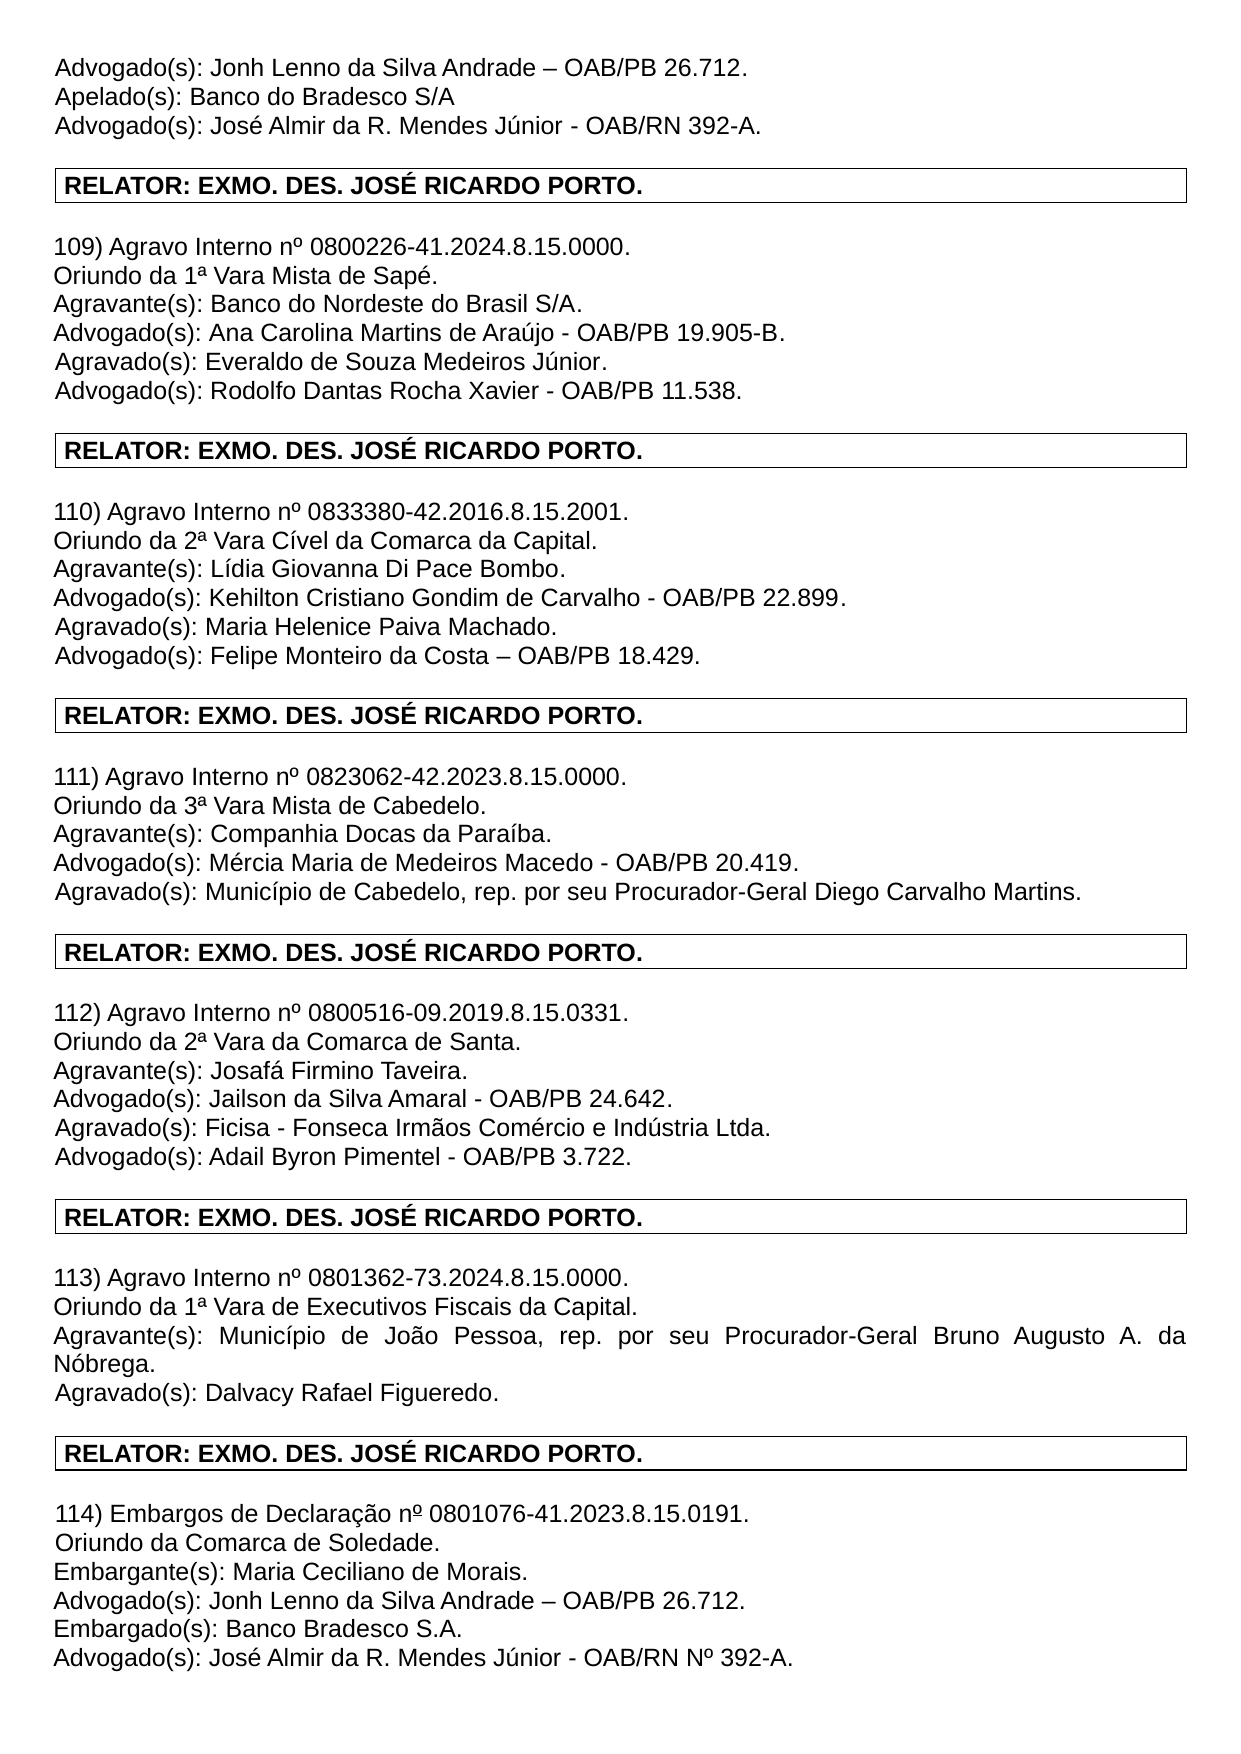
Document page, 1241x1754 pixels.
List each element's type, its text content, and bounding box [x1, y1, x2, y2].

text Advogado(s): Rodolfo Dantas Rocha Xavier - OAB/PB 11.538. [54, 376, 1187, 404]
text Advogado(s): José Almir da R. Mendes Júnior - OAB/RN Nº 392-A. [53, 1643, 1187, 1672]
text Oriundo da 3ª Vara Mista de Cabedelo. [53, 791, 1187, 819]
text Agravante(s): Lídia Giovanna Di Pace Bombo. [53, 554, 1187, 583]
text Advogado(s): Jailson da Silva Amaral - OAB/PB 24.642. [53, 1084, 1187, 1113]
text RELATOR: EXMO. DES. JOSÉ RICARDO PORTO. [56, 434, 1186, 467]
text RELATOR: EXMO. DES. JOSÉ RICARDO PORTO. [56, 169, 1186, 202]
text Advogado(s): Adail Byron Pimentel - OAB/PB 3.722. [54, 1142, 1187, 1171]
text Oriundo da Comarca de Soledade. [54, 1528, 1187, 1557]
text Oriundo da 2ª Vara Cível da Comarca da Capital. [53, 526, 1187, 554]
text Agravante(s): Município de João Pessoa, rep. por seu Procurador-Geral Bruno Augusto A. da Nóbrega. [53, 1321, 1187, 1378]
text Embargante(s): Maria Ceciliano de Morais. [53, 1557, 1187, 1586]
text Agravante(s): Banco do Nordeste do Brasil S/A. [53, 289, 1187, 318]
text Agravado(s): Maria Helenice Paiva Machado. [54, 612, 1187, 641]
text Oriundo da 1ª Vara de Executivos Fiscais da Capital. [53, 1292, 1187, 1321]
text RELATOR: EXMO. DES. JOSÉ RICARDO PORTO. [56, 699, 1186, 732]
text Agravante(s): Companhia Docas da Paraíba. [53, 819, 1187, 848]
text 112) Agravo Interno nº 0800516-09.2019.8.15.0331. [53, 998, 1187, 1027]
text RELATOR: EXMO. DES. JOSÉ RICARDO PORTO. [56, 1200, 1186, 1233]
text Agravado(s): Dalvacy Rafael Figueredo. [54, 1378, 1187, 1407]
text Agravante(s): Josafá Firmino Taveira. [53, 1056, 1187, 1084]
text Advogado(s): Kehilton Cristiano Gondim de Carvalho - OAB/PB 22.899. [53, 583, 1187, 612]
text Embargado(s): Banco Bradesco S.A. [53, 1614, 1187, 1643]
text Apelado(s): Banco do Bradesco S/A [54, 82, 1187, 111]
text RELATOR: EXMO. DES. JOSÉ RICARDO PORTO. [56, 935, 1186, 968]
text Advogado(s): José Almir da R. Mendes Júnior - OAB/RN 392-A. [54, 111, 1187, 139]
text Oriundo da 1ª Vara Mista de Sapé. [53, 261, 1187, 289]
text Oriundo da 2ª Vara da Comarca de Santa. [53, 1027, 1187, 1056]
text Agravado(s): Município de Cabedelo, rep. por seu Procurador-Geral Diego Carvalho Martins. [54, 877, 1187, 906]
text Advogado(s): Mércia Maria de Medeiros Macedo - OAB/PB 20.419. [53, 848, 1187, 877]
text Agravado(s): Everaldo de Souza Medeiros Júnior. [54, 347, 1187, 376]
text Advogado(s): Ana Carolina Martins de Araújo - OAB/PB 19.905-B. [53, 318, 1187, 347]
text 109) Agravo Interno nº 0800226-41.2024.8.15.0000. [53, 232, 1187, 261]
text 113) Agravo Interno nº 0801362-73.2024.8.15.0000. [53, 1263, 1187, 1292]
text Advogado(s): Jonh Lenno da Silva Andrade – OAB/PB 26.712. [54, 53, 1187, 82]
text Advogado(s): Jonh Lenno da Silva Andrade – OAB/PB 26.712. [53, 1586, 1187, 1614]
text 110) Agravo Interno nº 0833380-42.2016.8.15.2001. [53, 497, 1187, 526]
text RELATOR: EXMO. DES. JOSÉ RICARDO PORTO. [56, 1437, 1186, 1469]
text 111) Agravo Interno nº 0823062-42.2023.8.15.0000. [53, 762, 1187, 791]
text 114) Embargos de Declaração nº 0801076-41.2023.8.15.0191. [54, 1499, 1187, 1528]
text Advogado(s): Felipe Monteiro da Costa – OAB/PB 18.429. [54, 641, 1187, 669]
text Agravado(s): Ficisa - Fonseca Irmãos Comércio e Indústria Ltda. [54, 1113, 1187, 1142]
